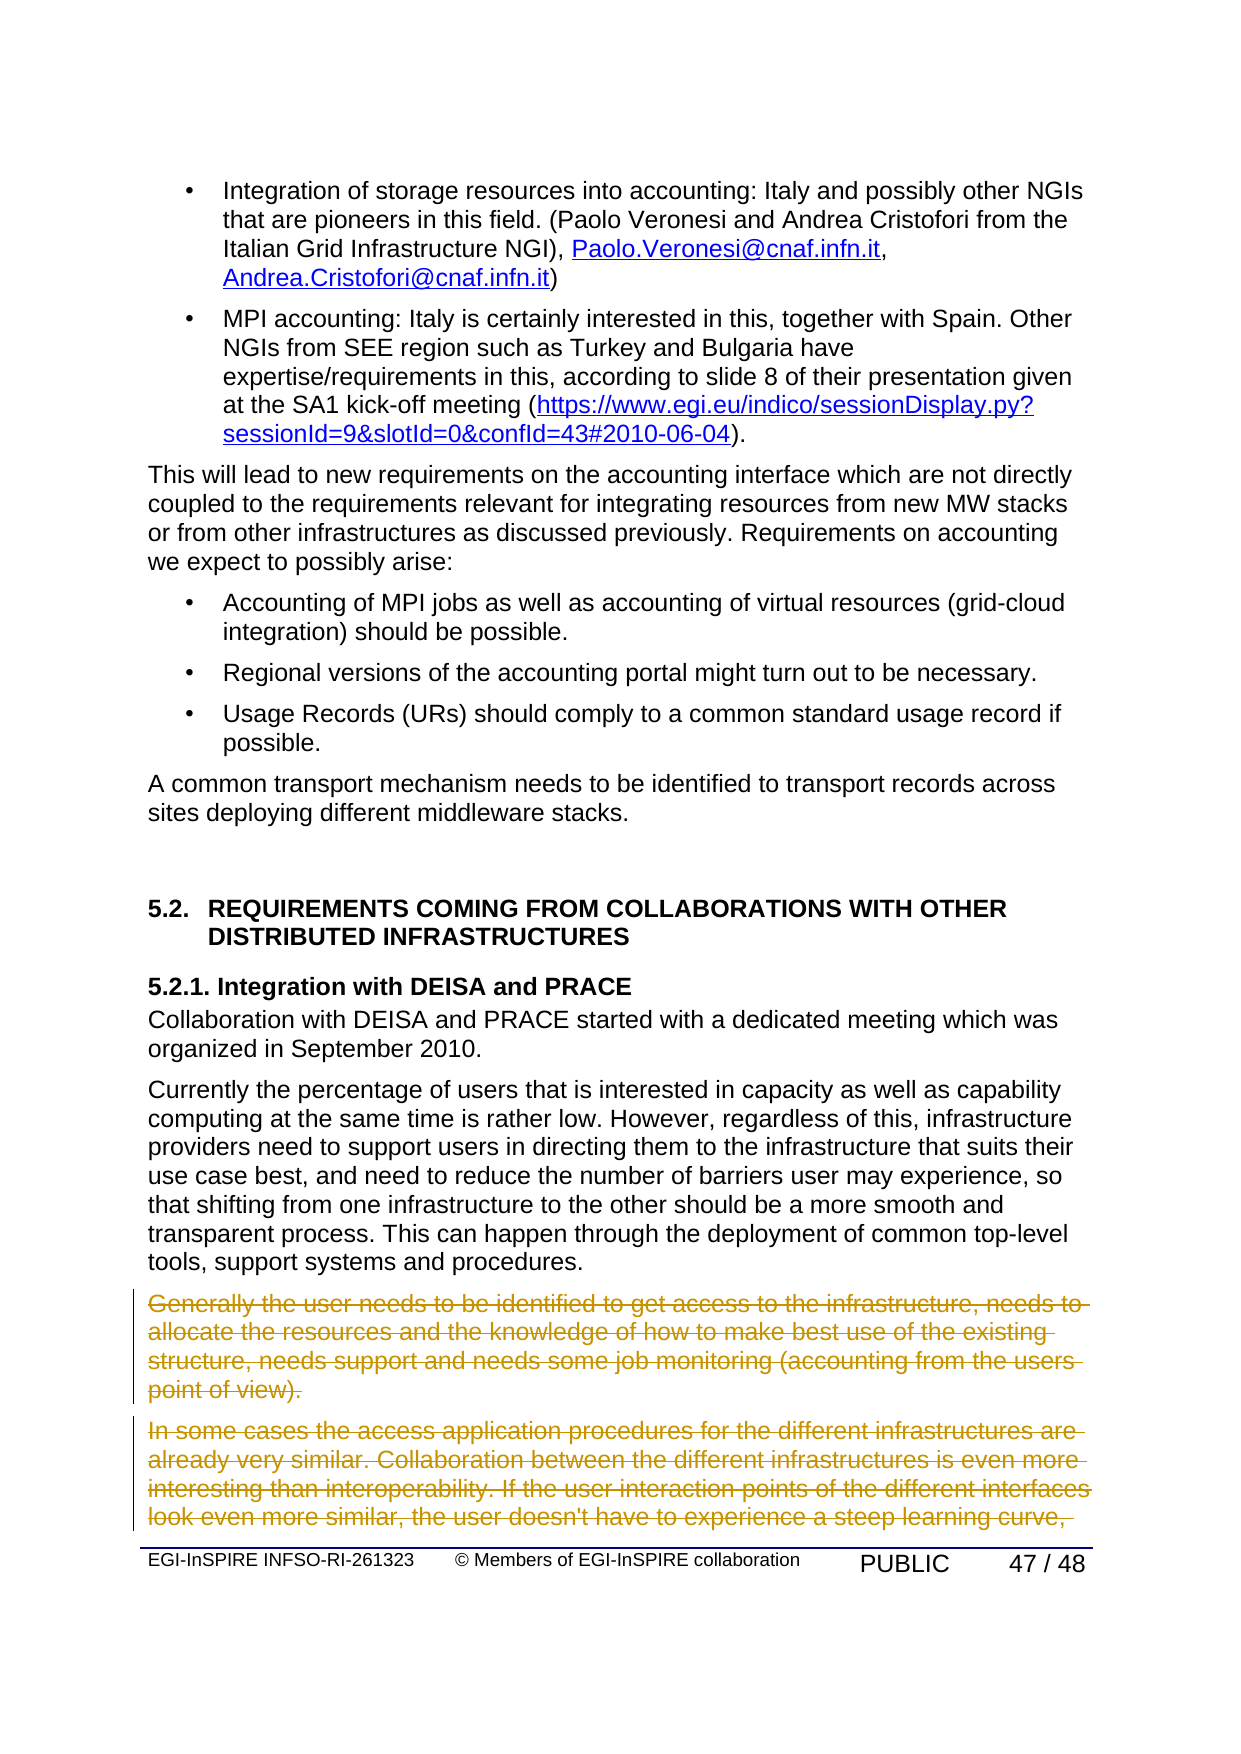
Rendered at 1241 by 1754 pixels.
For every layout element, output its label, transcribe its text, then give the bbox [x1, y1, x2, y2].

list Regional versions of the accounting portal might turn out to be necessary. [185, 658, 1093, 687]
list MPI accounting: Italy is certainly interested in this, together with Spain. Other NGIs from SEE region such as Turkey and Bulgaria have expertise/requirements in this, according to slide 8 of their presentation given at the SA1 kick-off meeting (https://www.egi.eu/indico/sessionDisplay.py?sessionId=9&slotId=0&confId=43#2010-06-04). [185, 304, 1093, 448]
list Usage Records (URs) should comply to a common standard usage record if possible. [185, 699, 1093, 757]
text This will lead to new requirements on the accounting interface which are not directly coupled to the requirements relevant for integrating resources from new MW stacks or from other infrastructures as discussed previously. Requirements on accounting we expect to possibly arise: [148, 460, 1093, 575]
text Currently the percentage of users that is interested in capacity as well as capability computing at the same time is rather low. However, regardless of this, infrastructure providers need to support users in directing them to the infrastructure that suits their use case best, and need to reduce the number of barriers user may experience, so that shifting from one infrastructure to the other should be a more smooth and transparent process. This can happen through the deployment of common top-level tools, support systems and procedures. [148, 1075, 1093, 1276]
subtitle Integration with DEISA and PRACE [148, 972, 1093, 1001]
text A common transport mechanism needs to be identified to transport records across sites deploying different middleware stacks. [148, 769, 1093, 827]
list Accounting of MPI jobs as well as accounting of virtual resources (grid-cloud integration) should be possible. [185, 588, 1093, 645]
subtitle Requirements coming from Collaborations with other distributed infrastructures [148, 894, 1093, 951]
list Integration of storage resources into accounting: Italy and possibly other NGIs that are pioneers in this field. (Paolo Veronesi and Andrea Cristofori from the Italian Grid Infrastructure NGI), Paolo.Veronesi@cnaf.infn.it, Andrea.Cristofori@cnaf.infn.it) [185, 176, 1093, 291]
text Collaboration with DEISA and PRACE started with a dedicated meeting which was organized in September 2010. [148, 1005, 1093, 1062]
